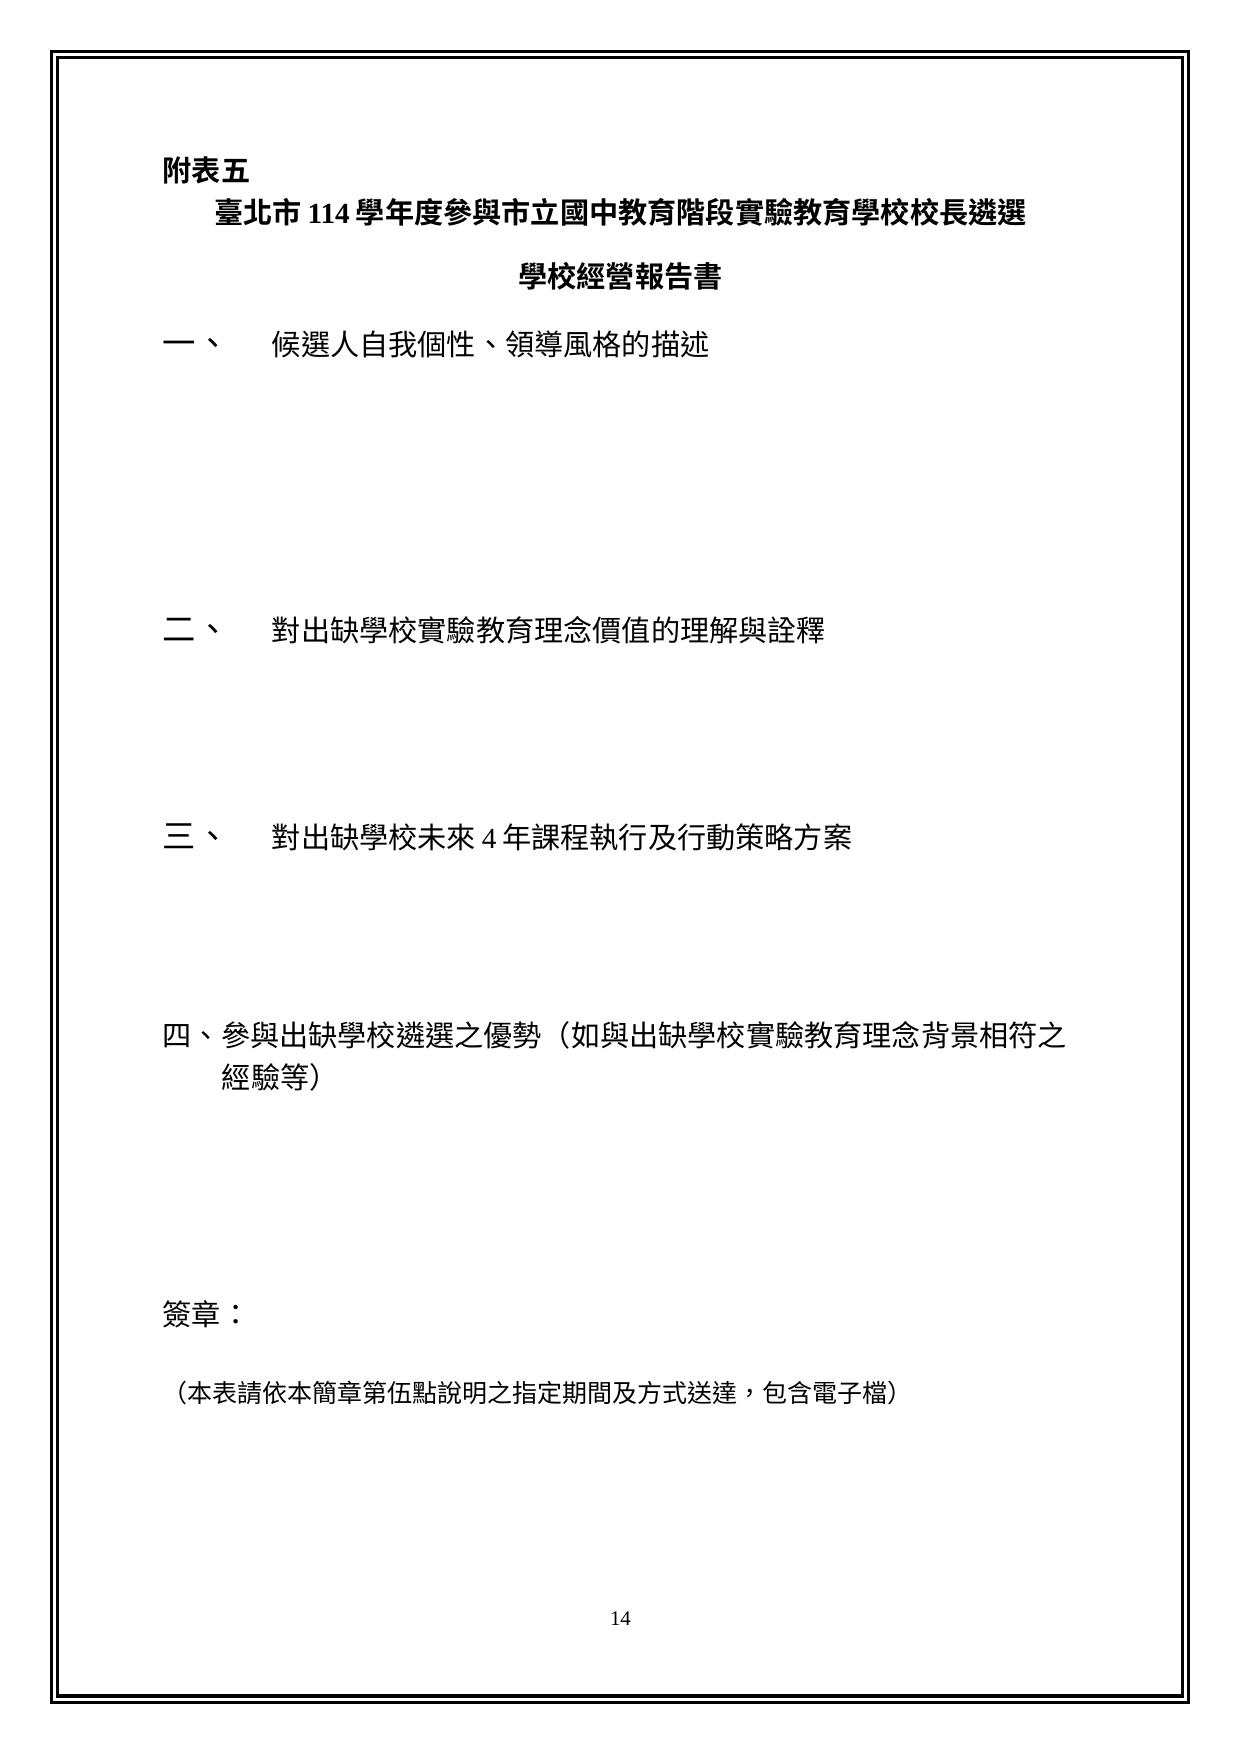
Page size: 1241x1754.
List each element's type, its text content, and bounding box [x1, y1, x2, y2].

text 附表五 [162, 148, 1078, 190]
text 學校經營報告書 [162, 253, 1078, 296]
text 四、參與出缺學校遴選之優勢（如與出缺學校實驗教育理念背景相符之經驗等） [162, 1013, 1078, 1097]
text 簽章： [162, 1291, 1078, 1334]
list 對出缺學校未來4年課程執行及行動策略方案 [162, 810, 1078, 858]
text （本表請依本簡章第伍點說明之指定期間及方式送達，包含電子檔） [162, 1373, 1143, 1410]
text 臺北市114學年度參與市立國中教育階段實驗教育學校校長遴選 [162, 190, 1078, 232]
list 對出缺學校實驗教育理念價值的理解與詮釋 [162, 603, 1078, 651]
list 候選人自我個性、領導風格的描述 [162, 317, 1078, 365]
